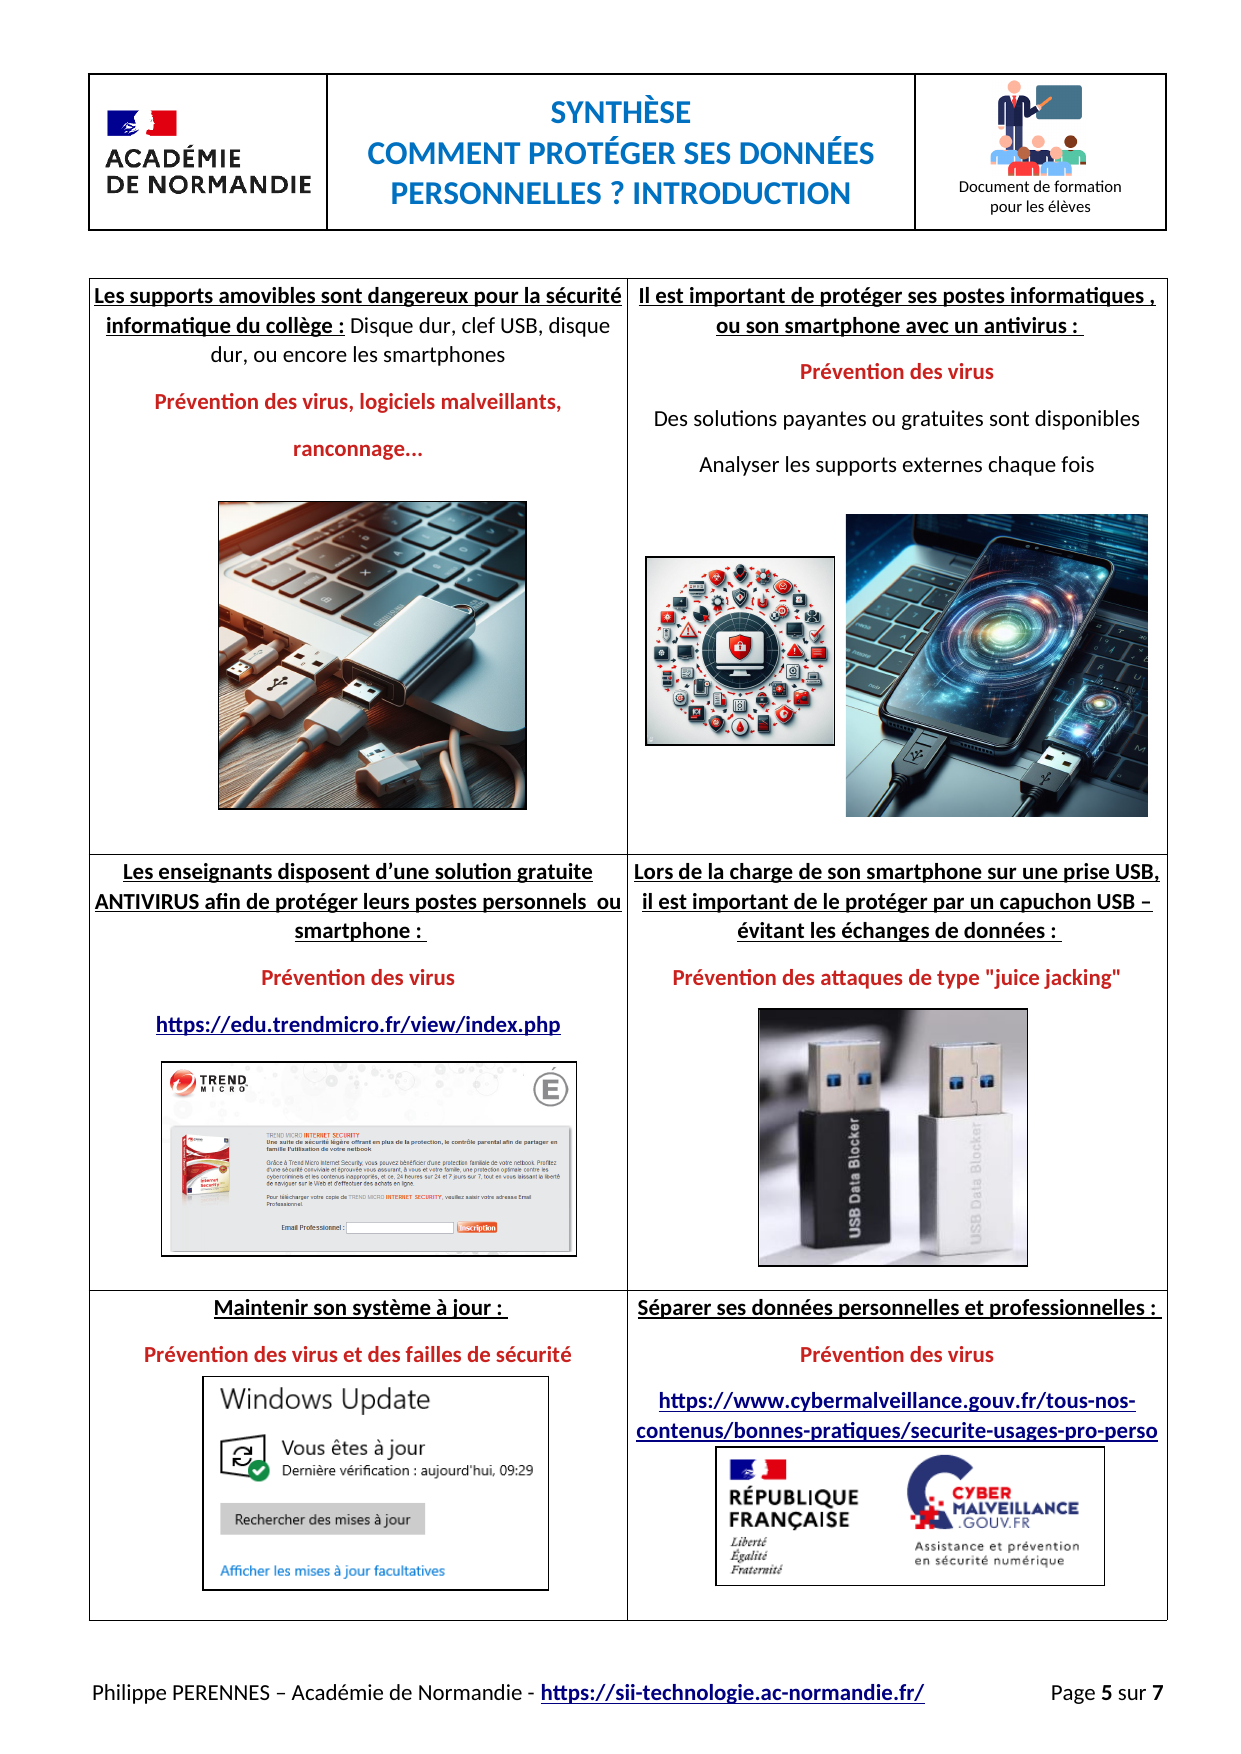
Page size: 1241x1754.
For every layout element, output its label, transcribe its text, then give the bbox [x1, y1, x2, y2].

picture [162, 1063, 576, 1255]
table_cell Les enseignants disposent d’une solution gratuite ANTIVIRUS afin de protéger leurs postes personnels ou smartphone : Prévention des virus https://edu.trendmicro.fr/view/index.php [90, 855, 627, 1290]
picture [219, 502, 525, 808]
table_header Les supports amovibles sont dangereux pour la sécurité informatique du collège : Disque dur, clef USB, disque dur, ou encore les smartphones Prévention des virus, logiciels malveillants, ranconnage... [90, 279, 627, 854]
picture [845, 514, 1148, 817]
picture [647, 558, 834, 744]
table_header Document de formation pour les élèves [916, 75, 1165, 229]
table_cell Séparer ses données personnelles et professionnelles : Prévention des virus https://www.cybermalveillance.gouv.fr/tous-nos-contenus/bonnes-pratiques/securite-usages-pro-perso [628, 1291, 1167, 1620]
picture [759, 1010, 1027, 1265]
table_header Il est important de protéger ses postes informatiques , ou son smartphone avec un antivirus : Prévention des virus Des solutions payantes ou gratuites sont disponibles Analyser les supports externes chaque fois [628, 279, 1167, 854]
table_header SYNTHÈSE COMMENT PROTÉGER SES DONNÉES PERSONNELLES ? INTRODUCTION [328, 75, 914, 229]
picture [100, 105, 315, 199]
table_cell Lors de la charge de son smartphone sur une prise USB, il est important de le protéger par un capuchon USB – évitant les échanges de données : Prévention des attaques de type "juice jacking" [628, 855, 1167, 1290]
picture [717, 1448, 1104, 1585]
table_header [90, 75, 326, 229]
picture [204, 1377, 548, 1589]
picture [990, 80, 1086, 176]
table_cell Maintenir son système à jour : Prévention des virus et des failles de sécurité [90, 1291, 627, 1620]
